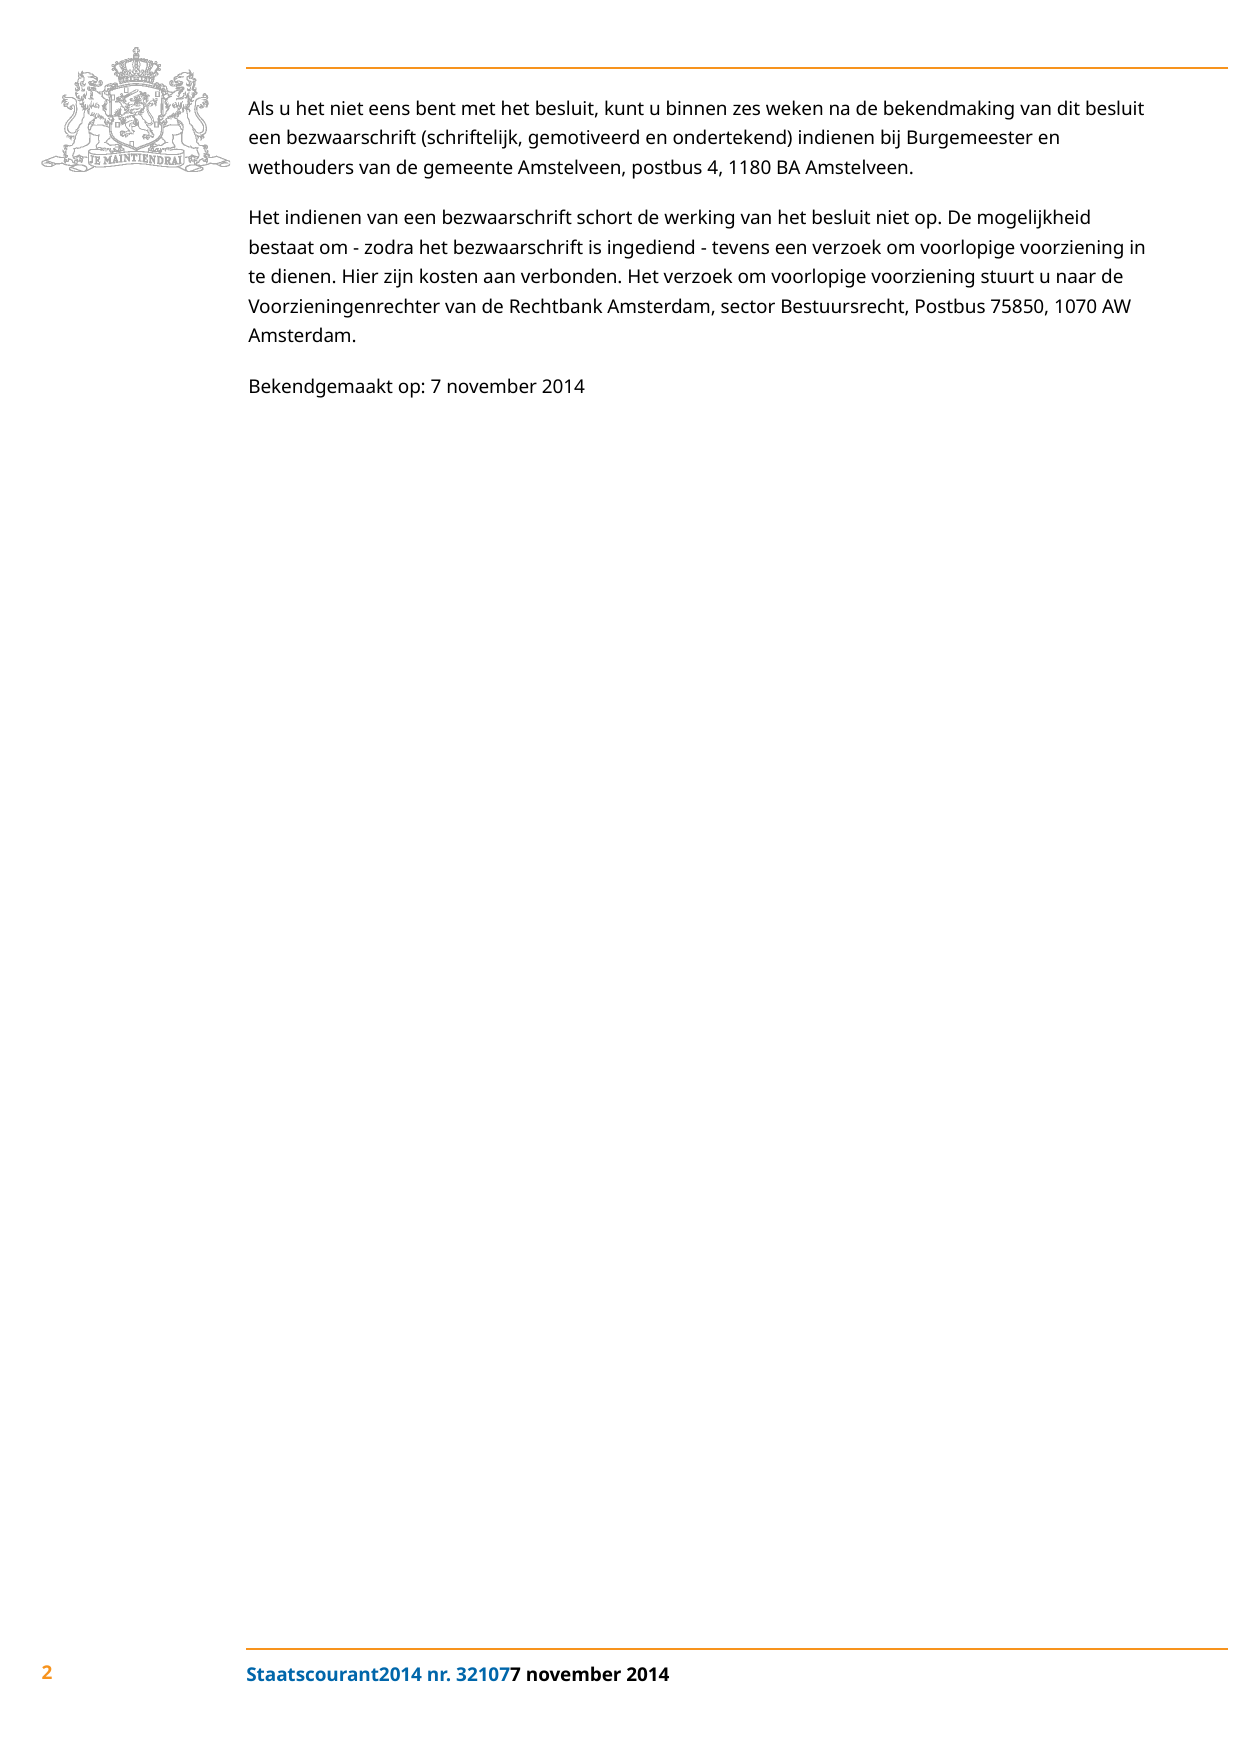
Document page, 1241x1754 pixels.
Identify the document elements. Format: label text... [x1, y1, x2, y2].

picture [41, 47, 231, 172]
text Het indienen van een bezwaarschrift schort de werking van het besluit niet op. De mogelijkheid bestaat om - zodra het bezwaarschrift is ingediend - tevens een verzoek om voorlopige voorziening in te dienen. Hier zijn kosten aan verbonden. Het verzoek om voorlopige voorziening stuurt u naar de Voorzieningenrechter van de Rechtbank Amsterdam, sector Bestuursrecht, Postbus 75850, 1070 AW Amsterdam. [248, 204, 1152, 348]
text Als u het niet eens bent met het besluit, kunt u binnen zes weken na de bekendmaking van dit besluit een bezwaarschrift (schriftelijk, gemotiveerd en ondertekend) indienen bij Burgemeester en wethouders van de gemeente Amstelveen, postbus 4, 1180 BA Amstelveen. [248, 95, 1152, 180]
text Bekendgemaakt op: 7 november 2014 [248, 373, 1152, 399]
